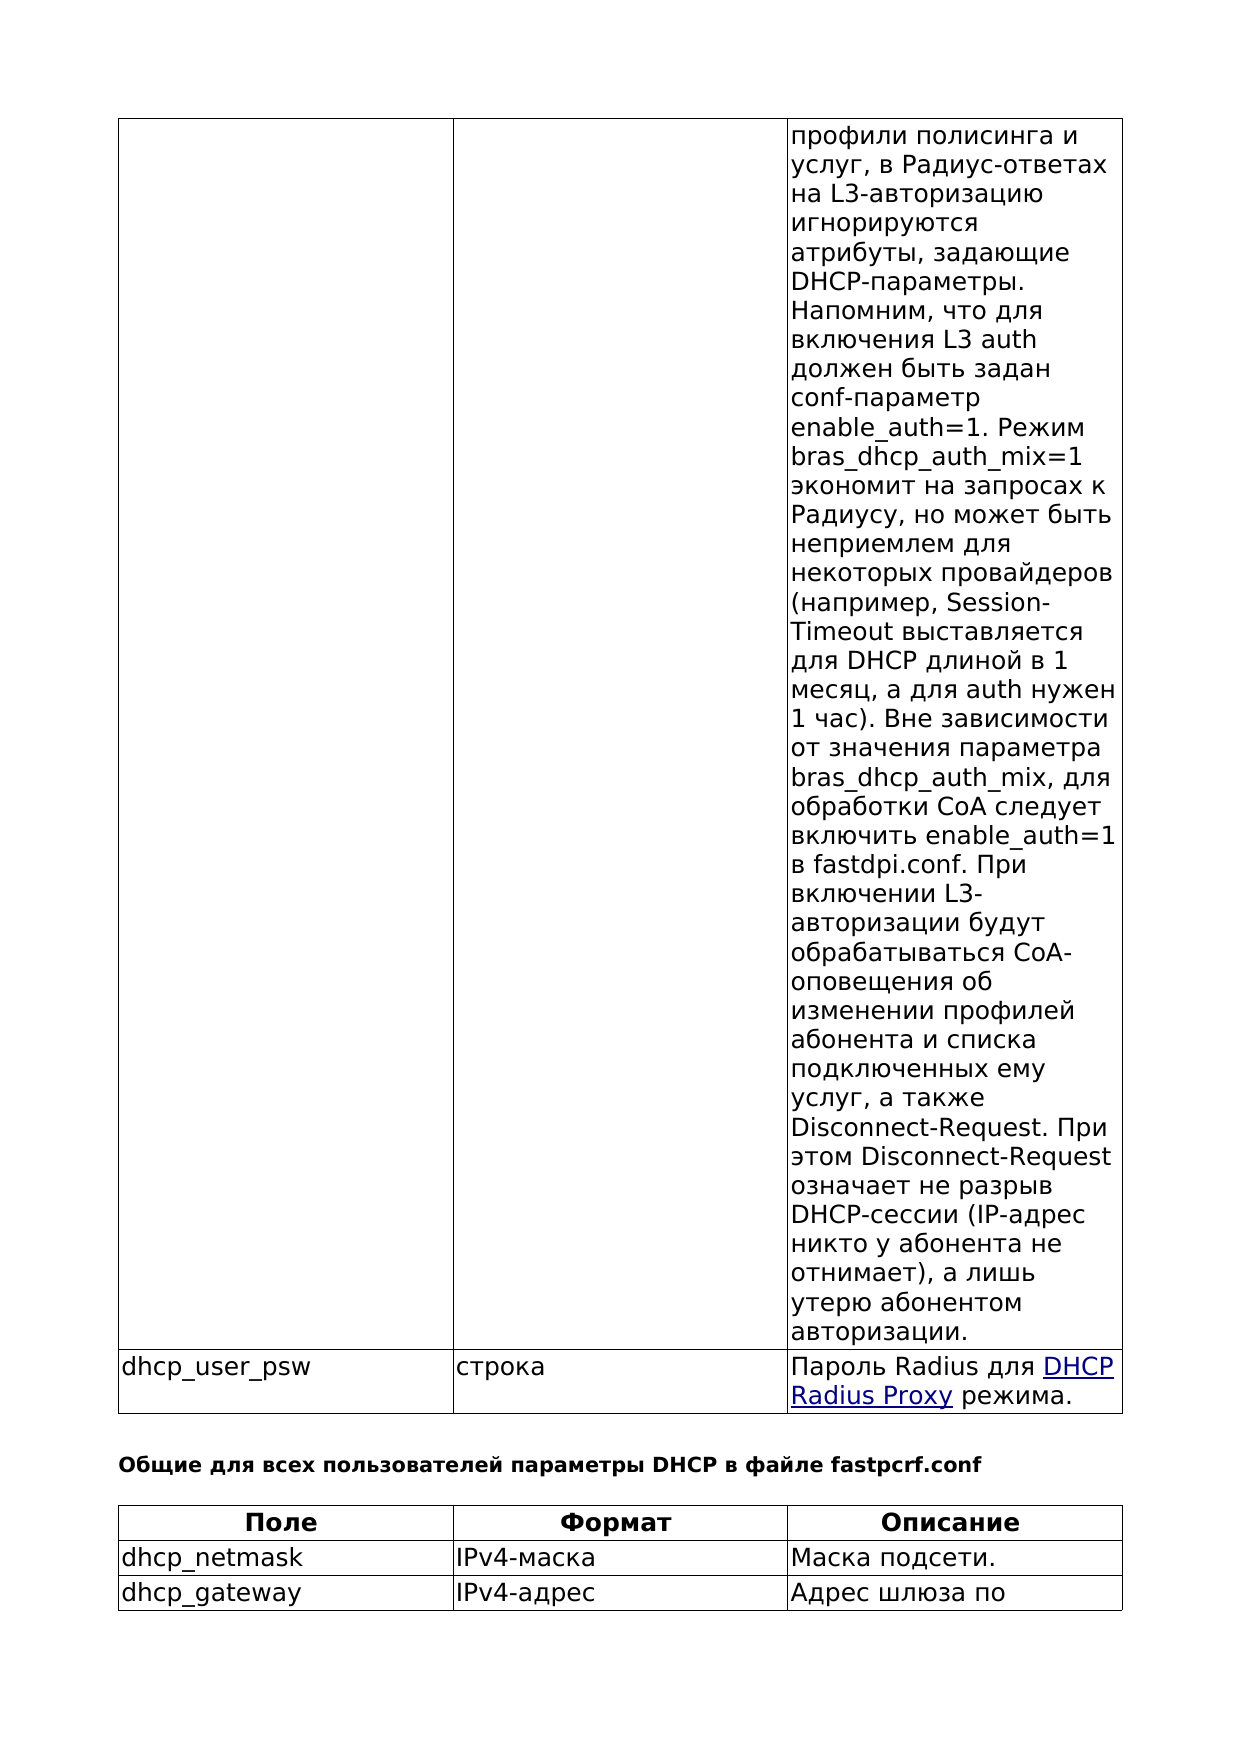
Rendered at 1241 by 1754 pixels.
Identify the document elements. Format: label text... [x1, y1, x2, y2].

table_cell профили полисинга и услуг, в Радиус-ответах на L3-авторизацию игнорируются атрибуты, задающие DHCP-параметры. Напомним, что для включения L3 auth должен быть задан conf-параметр enable_auth=1. Режим bras_dhcp_auth_mix=1 экономит на запросах к Радиусу, но может быть неприемлем для некоторых провайдеров (например, Session-Timeout выставляется для DHCP длиной в 1 месяц, а для auth нужен 1 час). Вне зависимости от значения параметра bras_dhcp_auth_mix, для обработки CoA следует включить enable_auth=1 в fastdpi.conf. При включении L3-авторизации будут обрабатываться CoA-оповещения об изменении профилей абонента и списка подключенных ему услуг, а также Disconnect-Request. При этом Disconnect-Request означает не разрыв DHCP-сессии (IP-адрес никто у абонента не отнимает), а лишь утерю абонентом авторизации. [788, 119, 1122, 1349]
table_cell IPv4-маска [454, 1541, 787, 1575]
table_cell dhcp_user_psw [119, 1350, 453, 1413]
table_header Поле [119, 1506, 453, 1540]
table_cell [454, 119, 787, 1349]
subtitle Общие для всех пользователей параметры DHCP в файле fastpcrf.conf [118, 1453, 1122, 1477]
table_cell dhcp_gateway [119, 1576, 453, 1610]
table_cell строка [454, 1350, 787, 1413]
table_cell Адрес шлюза по [788, 1576, 1122, 1610]
table_cell Маска подсети. [788, 1541, 1122, 1575]
table_cell [119, 119, 453, 1349]
table_cell Пароль Radius для DHCP Radius Proxy режима. [788, 1350, 1122, 1413]
table_header Описание [788, 1506, 1122, 1540]
table_cell IPv4-адрес [454, 1576, 787, 1610]
table_header Формат [454, 1506, 787, 1540]
table_cell dhcp_netmask [119, 1541, 453, 1575]
